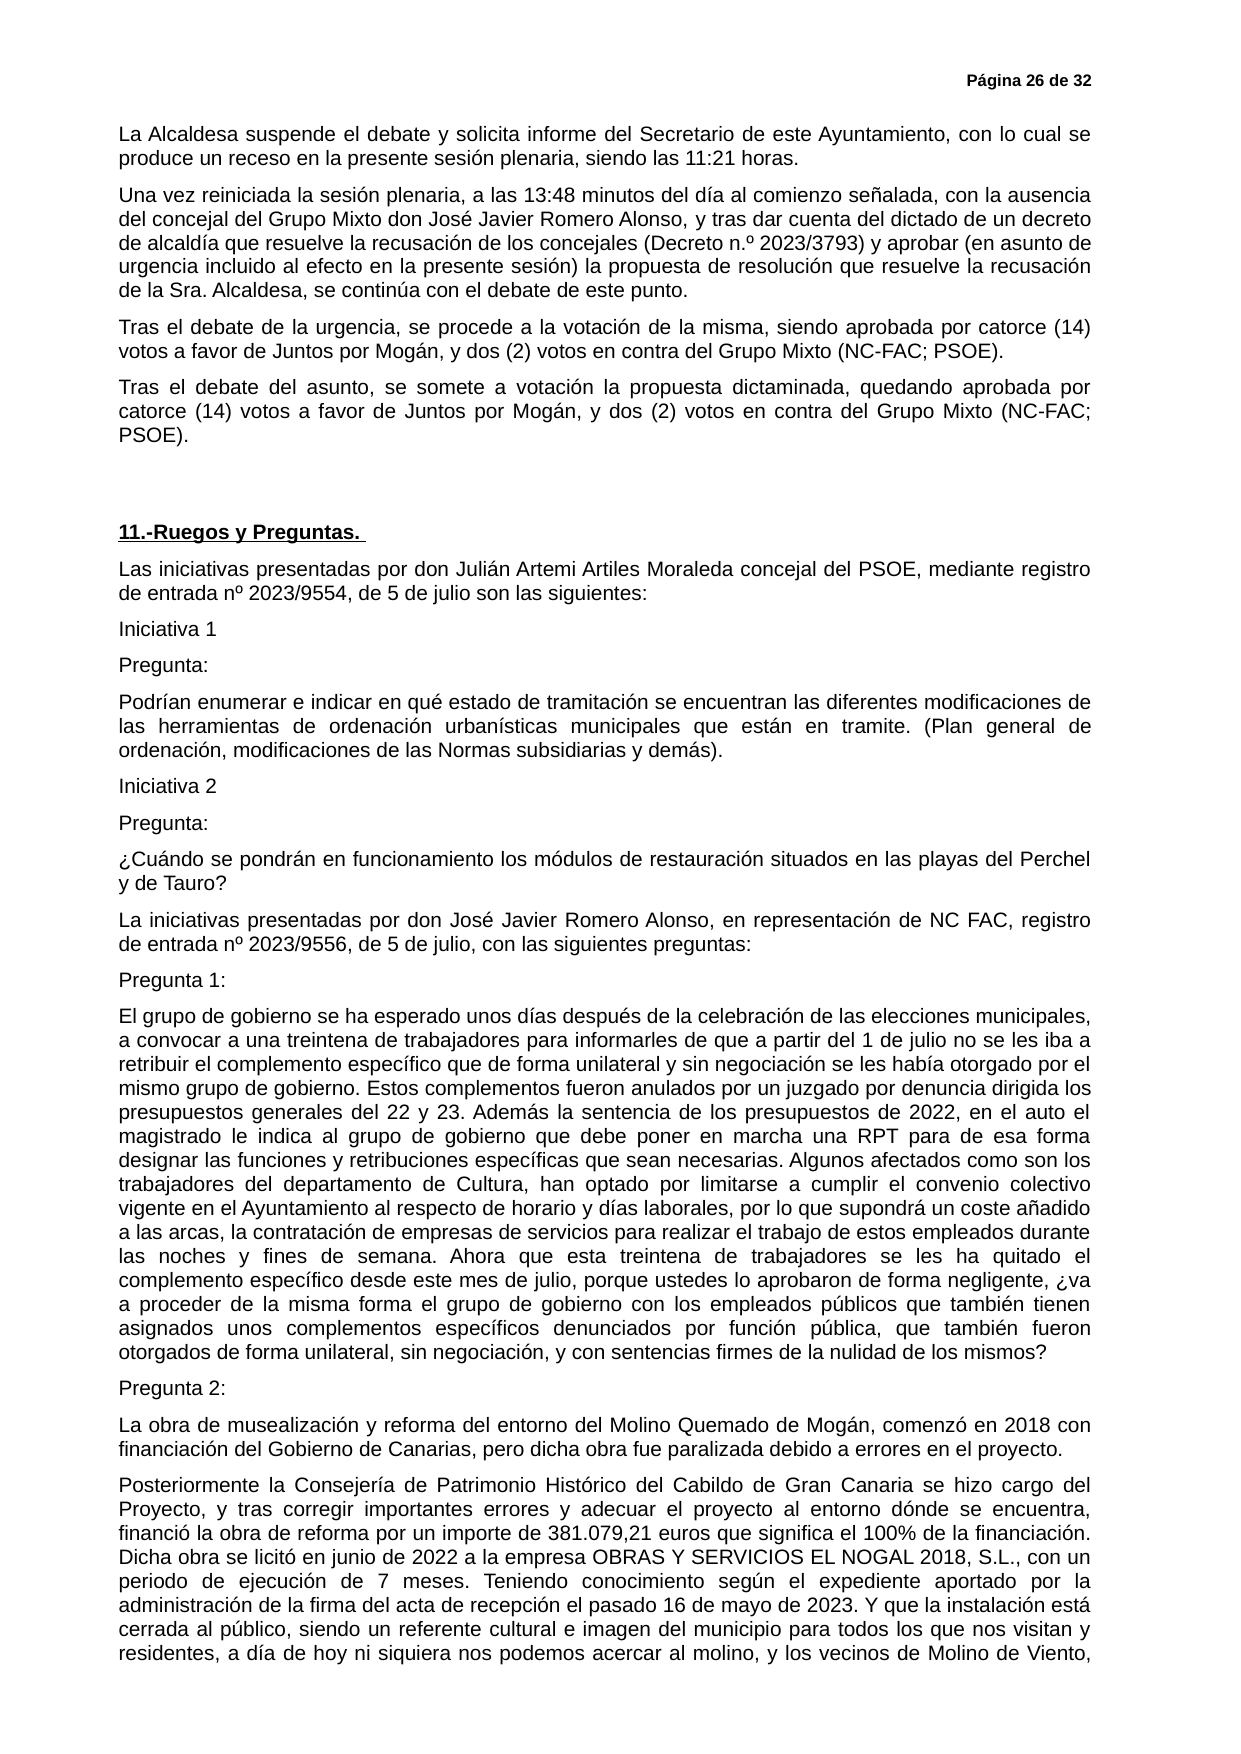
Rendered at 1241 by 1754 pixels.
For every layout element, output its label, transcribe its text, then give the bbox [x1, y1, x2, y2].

text La obra de musealización y reforma del entorno del Molino Quemado de Mogán, comenzó en 2018 con financiación del Gobierno de Canarias, pero dicha obra fue paralizada debido a errores en el proyecto. [118, 1413, 1092, 1461]
text ¿Cuándo se pondrán en funcionamiento los módulos de restauración situados en las playas del Perchel y de Tauro? [118, 847, 1092, 895]
text Iniciativa 1 [118, 617, 1092, 641]
text Una vez reiniciada la sesión plenaria, a las 13:48 minutos del día al comienzo señalada, con la ausencia del concejal del Grupo Mixto don José Javier Romero Alonso, y tras dar cuenta del dictado de un decreto de alcaldía que resuelve la recusación de los concejales (Decreto n.º 2023/3793) y aprobar (en asunto de urgencia incluido al efecto en la presente sesión) la propuesta de resolución que resuelve la recusación de la Sra. Alcaldesa, se continúa con el debate de este punto. [118, 182, 1092, 302]
text 11.-Ruegos y Preguntas. [118, 496, 1092, 544]
text Tras el debate del asunto, se somete a votación la propuesta dictaminada, quedando aprobada por catorce (14) votos a favor de Juntos por Mogán, y dos (2) votos en contra del Grupo Mixto (NC-FAC; PSOE). [118, 375, 1092, 447]
text La iniciativas presentadas por don José Javier Romero Alonso, en representación de NC FAC, registro de entrada nº 2023/9556, de 5 de julio, con las siguientes preguntas: [118, 907, 1092, 955]
text La Alcaldesa suspende el debate y solicita informe del Secretario de este Ayuntamiento, con lo cual se produce un receso en la presente sesión plenaria, siendo las 11:21 horas. [118, 122, 1092, 170]
text El grupo de gobierno se ha esperado unos días después de la celebración de las elecciones municipales, a convocar a una treintena de trabajadores para informarles de que a partir del 1 de julio no se les iba a retribuir el complemento específico que de forma unilateral y sin negociación se les había otorgado por el mismo grupo de gobierno. Estos complementos fueron anulados por un juzgado por denuncia dirigida los presupuestos generales del 22 y 23. Además la sentencia de los presupuestos de 2022, en el auto el magistrado le indica al grupo de gobierno que debe poner en marcha una RPT para de esa forma designar las funciones y retribuciones específicas que sean necesarias. Algunos afectados como son los trabajadores del departamento de Cultura, han optado por limitarse a cumplir el convenio colectivo vigente en el Ayuntamiento al respecto de horario y días laborales, por lo que supondrá un coste añadido a las arcas, la contratación de empresas de servicios para realizar el trabajo de estos empleados durante las noches y fines de semana. Ahora que esta treintena de trabajadores se les ha quitado el complemento específico desde este mes de julio, porque ustedes lo aprobaron de forma negligente, ¿va a proceder de la misma forma el grupo de gobierno con los empleados públicos que también tienen asignados unos complementos específicos denunciados por función pública, que también fueron otorgados de forma unilateral, sin negociación, y con sentencias firmes de la nulidad de los mismos? [118, 1004, 1092, 1364]
text Iniciativa 2 [118, 774, 1092, 798]
text Posteriormente la Consejería de Patrimonio Histórico del Cabildo de Gran Canaria se hizo cargo del Proyecto, y tras corregir importantes errores y adecuar el proyecto al entorno dónde se encuentra, financió la obra de reforma por un importe de 381.079,21 euros que significa el 100% de la financiación. Dicha obra se licitó en junio de 2022 a la empresa OBRAS Y SERVICIOS EL NOGAL 2018, S.L., con un periodo de ejecución de 7 meses. Teniendo conocimiento según el expediente aportado por la administración de la firma del acta de recepción el pasado 16 de mayo de 2023. Y que la instalación está cerrada al público, siendo un referente cultural e imagen del municipio para todos los que nos visitan y residentes, a día de hoy ni siquiera nos podemos acercar al molino, y los vecinos de Molino de Viento, [118, 1473, 1092, 1665]
text Pregunta 2: [118, 1376, 1092, 1400]
text Pregunta: [118, 811, 1092, 834]
text Pregunta: [118, 653, 1092, 677]
text Tras el debate de la urgencia, se procede a la votación de la misma, siendo aprobada por catorce (14) votos a favor de Juntos por Mogán, y dos (2) votos en contra del Grupo Mixto (NC-FAC; PSOE). [118, 315, 1092, 363]
text Podrían enumerar e indicar en qué estado de tramitación se encuentran las diferentes modificaciones de las herramientas de ordenación urbanísticas municipales que están en tramite. (Plan general de ordenación, modificaciones de las Normas subsidiarias y demás). [118, 690, 1092, 762]
text Pregunta 1: [118, 968, 1092, 992]
text Las iniciativas presentadas por don Julián Artemi Artiles Moraleda concejal del PSOE, mediante registro de entrada nº 2023/9554, de 5 de julio son las siguientes: [118, 556, 1092, 604]
